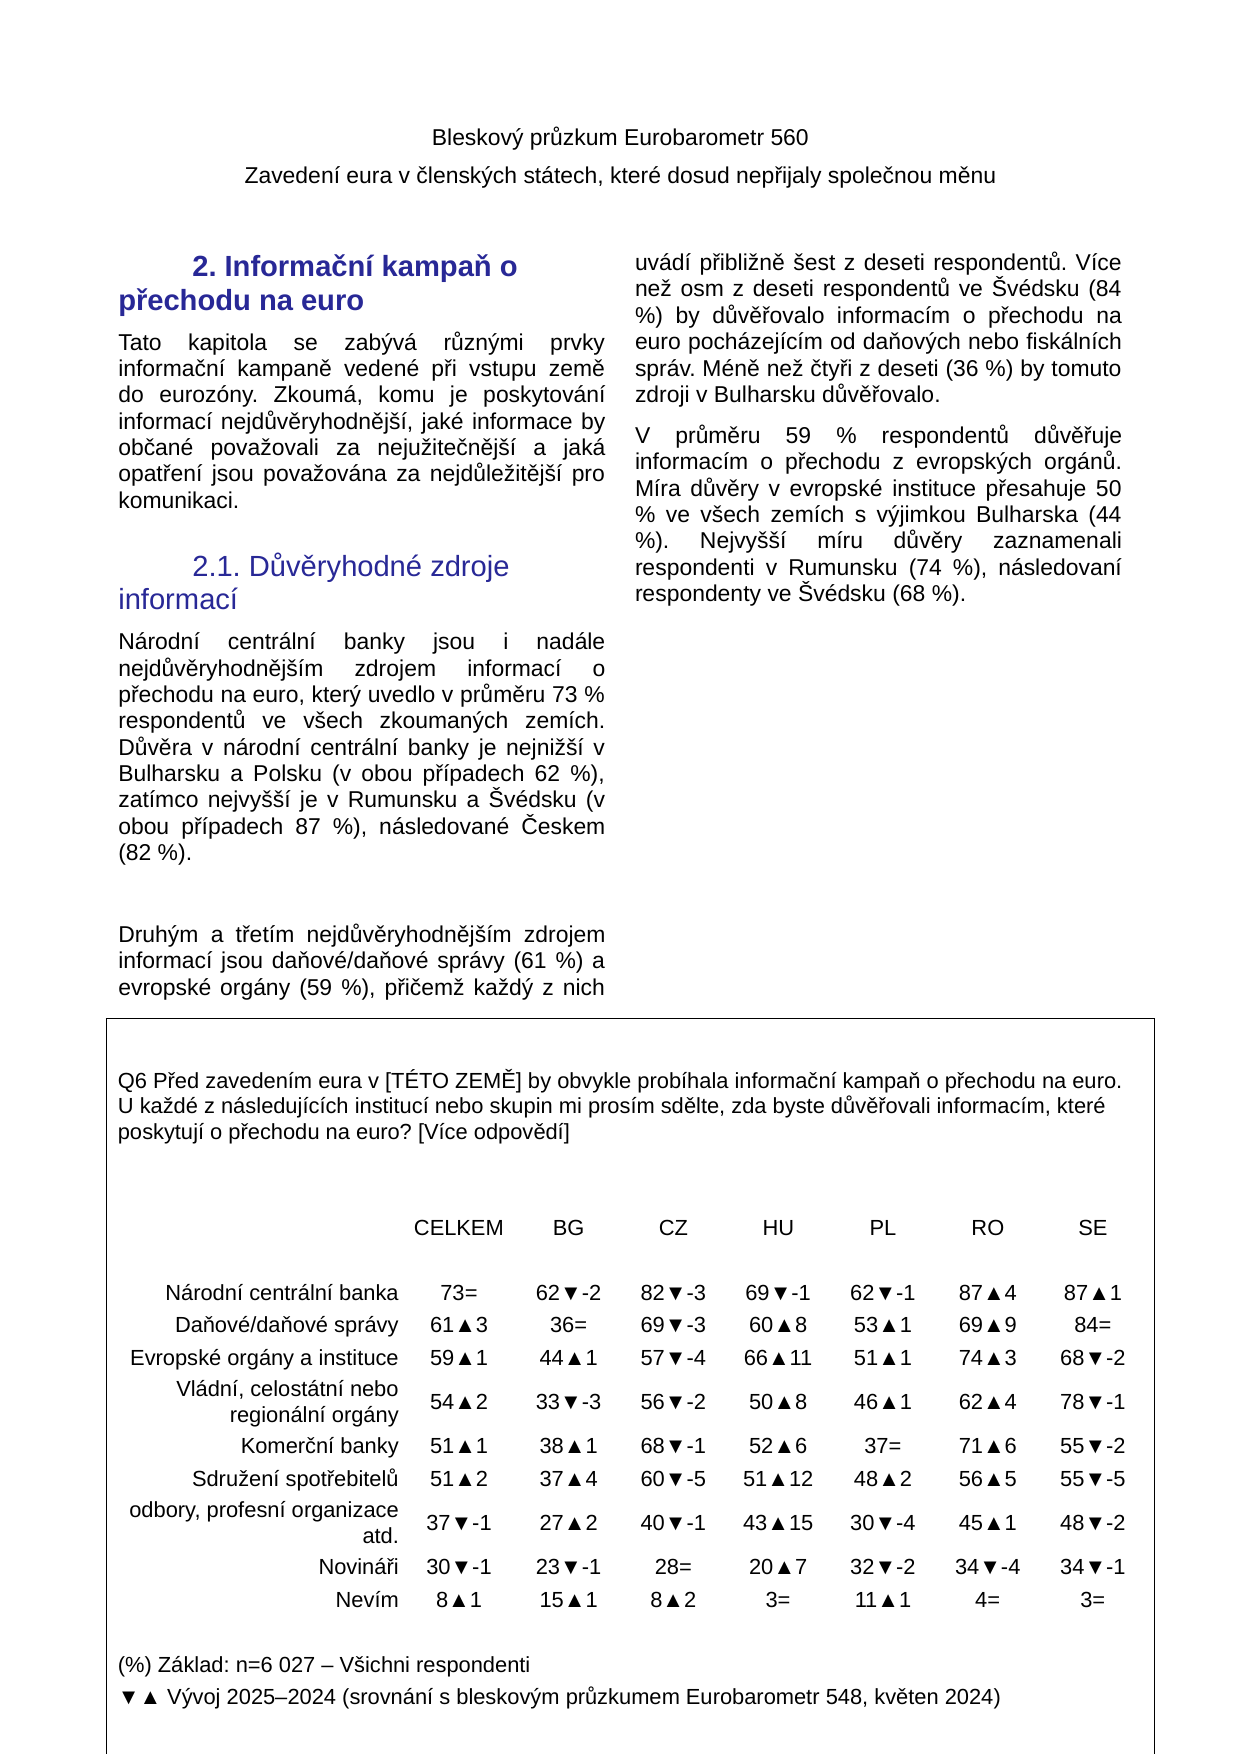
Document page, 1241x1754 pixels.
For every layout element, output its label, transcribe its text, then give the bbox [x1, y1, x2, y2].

table_cell [726, 1616, 830, 1648]
table_cell [516, 1147, 621, 1179]
table_cell Vládní, celostátní nebo regionální orgány [115, 1374, 401, 1430]
subtitle 2. Informační kampaň o přechodu na euro [118, 249, 605, 316]
table_cell [621, 1616, 726, 1648]
table_cell odbory, profesní organizace atd. [115, 1495, 401, 1551]
table_cell 48▲2 [830, 1462, 935, 1494]
table_cell RO [935, 1211, 1040, 1244]
table_cell 51▲1 [401, 1430, 516, 1462]
table_cell 56▲5 [935, 1462, 1040, 1494]
table_cell 11▲1 [830, 1583, 935, 1616]
text Tato kapitola se zabývá různými prvky informační kampaně vedené při vstupu země do eurozóny. Zkoumá, komu je poskytování informací nejdůvěryhodnější, jaké informace by občané považovali za nejužitečnější a jaká opatření jsou považována za nejdůležitější pro komunikaci. [118, 329, 605, 513]
table_cell CZ [621, 1211, 726, 1244]
table_cell 61▲3 [401, 1309, 516, 1341]
table_cell 54▲2 [401, 1374, 516, 1430]
table_cell 69▼-3 [621, 1309, 726, 1341]
table_cell 34▼-1 [1040, 1551, 1145, 1583]
table_cell 59▲1 [401, 1341, 516, 1373]
table_header Q6 Před zavedením eura v [TÉTO ZEMĚ] by obvykle probíhala informační kampaň o přechodu na euro. U každé z následujících institucí nebo skupin mi prosím sdělte, zda byste důvěřovali informacím, které poskytují o přechodu na euro? [Více odpovědí] [115, 1065, 1145, 1147]
table_cell 51▲2 [401, 1462, 516, 1494]
table_cell 60▲8 [726, 1309, 830, 1341]
table_cell 48▼-2 [1040, 1495, 1145, 1551]
table_cell [935, 1244, 1040, 1276]
table_cell [935, 1147, 1040, 1179]
table_cell 23▼-1 [516, 1551, 621, 1583]
subtitle 2.1. Důvěryhodné zdroje informací [118, 548, 605, 616]
table_cell Novináři [115, 1551, 401, 1583]
table_cell 56▼-2 [621, 1374, 726, 1430]
table_cell [830, 1147, 935, 1179]
table_cell 27▲2 [516, 1495, 621, 1551]
table_cell [401, 1147, 516, 1179]
table_cell 50▲8 [726, 1374, 830, 1430]
table_cell 84= [1040, 1309, 1145, 1341]
table_cell 82▼-3 [621, 1276, 726, 1309]
table_cell PL [830, 1211, 935, 1244]
table_cell [621, 1244, 726, 1276]
table_cell [1040, 1147, 1145, 1179]
table_cell 78▼-1 [1040, 1374, 1145, 1430]
table_cell 62▲4 [935, 1374, 1040, 1430]
table_cell 36= [516, 1309, 621, 1341]
table_cell [516, 1244, 621, 1276]
table_cell [726, 1179, 830, 1211]
table_cell 73= [401, 1276, 516, 1309]
table_cell 62▼-2 [516, 1276, 621, 1309]
table_cell [115, 1179, 401, 1211]
table_cell [726, 1244, 830, 1276]
table_cell 30▼-1 [401, 1551, 516, 1583]
table_cell BG [516, 1211, 621, 1244]
table_cell 53▲1 [830, 1309, 935, 1341]
table_cell 66▲11 [726, 1341, 830, 1373]
table_cell 45▲1 [935, 1495, 1040, 1551]
table_cell [115, 1147, 401, 1179]
table_cell [830, 1179, 935, 1211]
table_cell 55▼-2 [1040, 1430, 1145, 1462]
table_cell 55▼-5 [1040, 1462, 1145, 1494]
table_cell 51▲1 [830, 1341, 935, 1373]
table_cell SE [1040, 1211, 1145, 1244]
table_cell [401, 1616, 516, 1648]
table_cell CELKEM [401, 1211, 516, 1244]
table_cell Komerční banky [115, 1430, 401, 1462]
table_cell 3= [726, 1583, 830, 1616]
table_cell 43▲15 [726, 1495, 830, 1551]
table_cell HU [726, 1211, 830, 1244]
table_cell 4= [935, 1583, 1040, 1616]
table_cell 62▼-1 [830, 1276, 935, 1309]
table_cell 69▲9 [935, 1309, 1040, 1341]
table_cell [1040, 1179, 1145, 1211]
text uvádí přibližně šest z deseti respondentů. Více než osm z deseti respondentů ve Švédsku (84 %) by důvěřovalo informacím o přechodu na euro pocházejícím od daňových nebo fiskálních správ. Méně než čtyři z deseti (36 %) by tomuto zdroji v Bulharsku důvěřovalo. [635, 249, 1122, 407]
text V průměru 59 % respondentů důvěřuje informacím o přechodu z evropských orgánů. Míra důvěry v evropské instituce přesahuje 50 % ve všech zemích s výjimkou Bulharska (44 %). Nejvyšší míru důvěry zaznamenali respondenti v Rumunsku (74 %), následovaní respondenty ve Švédsku (68 %). [635, 422, 1122, 606]
table_cell 71▲6 [935, 1430, 1040, 1462]
table_cell 32▼-2 [830, 1551, 935, 1583]
table_cell 52▲6 [726, 1430, 830, 1462]
table_cell 40▼-1 [621, 1495, 726, 1551]
table_cell Nevím [115, 1583, 401, 1616]
table_cell (%) Základ: n=6 027 – Všichni respondenti [115, 1648, 1145, 1680]
table_cell [935, 1616, 1040, 1648]
table_cell 38▲1 [516, 1430, 621, 1462]
table_cell [401, 1244, 516, 1276]
table_cell [401, 1179, 516, 1211]
table_cell 60▼-5 [621, 1462, 726, 1494]
table_cell 20▲7 [726, 1551, 830, 1583]
table_cell 44▲1 [516, 1341, 621, 1373]
table_cell [830, 1244, 935, 1276]
table_cell Evropské orgány a instituce [115, 1341, 401, 1373]
table_cell Sdružení spotřebitelů [115, 1462, 401, 1494]
table_cell [115, 1244, 401, 1276]
table_cell [1040, 1616, 1145, 1648]
table_cell 46▲1 [830, 1374, 935, 1430]
table_cell 34▼-4 [935, 1551, 1040, 1583]
table_cell 30▼-4 [830, 1495, 935, 1551]
table_cell 57▼-4 [621, 1341, 726, 1373]
table_cell 33▼-3 [516, 1374, 621, 1430]
table_cell [621, 1179, 726, 1211]
table_cell 8▲2 [621, 1583, 726, 1616]
table_cell [516, 1179, 621, 1211]
text Národní centrální banky jsou i nadále nejdůvěryhodnějším zdrojem informací o přechodu na euro, který uvedlo v průměru 73 % respondentů ve všech zkoumaných zemích. Důvěra v národní centrální banky je nejnižší v Bulharsku a Polsku (v obou případech 62 %), zatímco nejvyšší je v Rumunsku a Švédsku (v obou případech 87 %), následované Českem (82 %). [118, 628, 605, 865]
table_cell [621, 1147, 726, 1179]
table_cell 37▼-1 [401, 1495, 516, 1551]
table_cell 3= [1040, 1583, 1145, 1616]
table_cell 37▲4 [516, 1462, 621, 1494]
table_cell 69▼-1 [726, 1276, 830, 1309]
table_cell [935, 1179, 1040, 1211]
table_cell 68▼-1 [621, 1430, 726, 1462]
table_cell [830, 1616, 935, 1648]
table_cell [115, 1211, 401, 1244]
table_cell Daňové/daňové správy [115, 1309, 401, 1341]
table_cell [1040, 1244, 1145, 1276]
table_cell 15▲1 [516, 1583, 621, 1616]
table_cell 68▼-2 [1040, 1341, 1145, 1373]
table_cell 87▲1 [1040, 1276, 1145, 1309]
table_cell 87▲4 [935, 1276, 1040, 1309]
table_cell ▼▲ Vývoj 2025–2024 (srovnání s bleskovým průzkumem Eurobarometr 548, květen 2024) [115, 1680, 1145, 1713]
table_cell [726, 1147, 830, 1179]
text Druhým a třetím nejdůvěryhodnějším zdrojem informací jsou daňové/daňové správy (61 %) a evropské orgány (59 %), přičemž každý z nich [118, 921, 605, 1000]
table_cell 28= [621, 1551, 726, 1583]
table_cell [516, 1616, 621, 1648]
table_cell Národní centrální banka [115, 1276, 401, 1309]
table_cell [115, 1616, 401, 1648]
table_cell 51▲12 [726, 1462, 830, 1494]
table_cell 37= [830, 1430, 935, 1462]
table_cell 74▲3 [935, 1341, 1040, 1373]
table_cell 8▲1 [401, 1583, 516, 1616]
